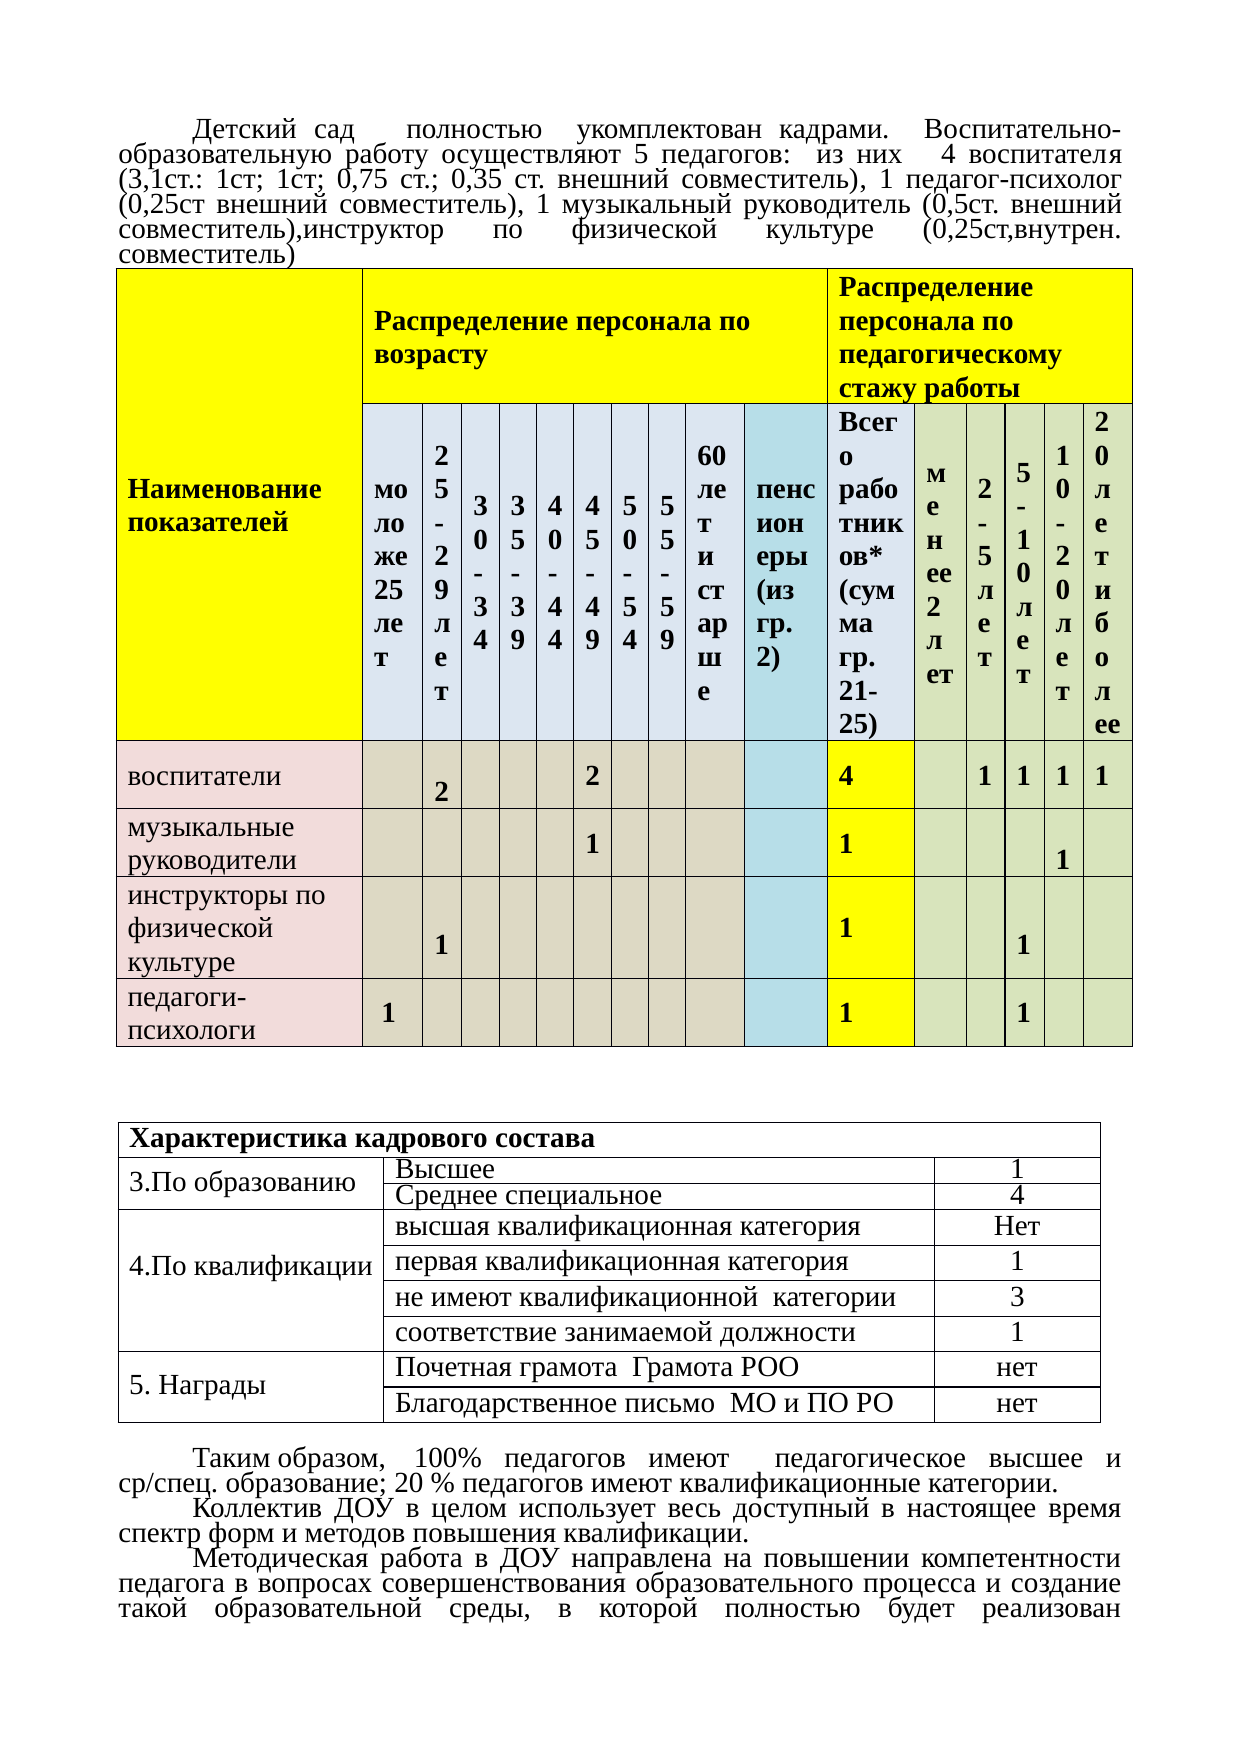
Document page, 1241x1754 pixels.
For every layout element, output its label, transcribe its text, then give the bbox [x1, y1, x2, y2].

table_cell 3.По образованию [119, 1158, 383, 1209]
table_cell пенсионеры (из гр. 2) [745, 404, 827, 740]
table_cell 1 [828, 979, 914, 1046]
table_cell [915, 741, 966, 808]
table_cell высшая квалификационная категория [384, 1210, 934, 1245]
table_cell не имеют квалификационной категории [384, 1281, 934, 1316]
table_cell [1084, 979, 1132, 1046]
table_cell 4 [935, 1184, 1100, 1209]
table_cell [649, 809, 685, 876]
table_cell 5. Награды [119, 1352, 383, 1422]
table_cell [915, 877, 966, 978]
table_cell 1 [1006, 741, 1044, 808]
table_cell [363, 809, 422, 876]
table_cell [967, 809, 1004, 876]
table_cell 35-39 [500, 404, 536, 740]
table_cell [1084, 809, 1132, 876]
table_cell 1 [967, 741, 1004, 808]
table_cell 1 [828, 877, 914, 978]
table_cell 1 [574, 809, 611, 876]
table_cell 50-54 [612, 404, 648, 740]
table_cell [686, 809, 744, 876]
table_cell 1 [935, 1317, 1100, 1351]
table_cell [537, 741, 573, 808]
table_header Характеристика кадрового состава [119, 1123, 1100, 1157]
table_header Распределение персонала по возрасту [363, 269, 827, 403]
table_cell [574, 877, 611, 978]
table_cell 30-34 [462, 404, 499, 740]
table_cell [915, 809, 966, 876]
table_cell [423, 979, 461, 1046]
table_cell моложе 25 лет [363, 404, 422, 740]
table_cell 1 [935, 1158, 1100, 1183]
table_cell музыкальные руководители [117, 809, 362, 876]
table_cell [612, 979, 648, 1046]
table_cell [1045, 979, 1083, 1046]
table_cell [423, 809, 461, 876]
table_cell 60 лет и старше [686, 404, 744, 740]
table_cell 40-44 [537, 404, 573, 740]
table_cell первая квалификационная категория [384, 1246, 934, 1280]
table_cell 1 [423, 877, 461, 978]
text Таким образом, 100% педагогов имеют педагогическое высшее и ср/спец. образование; 20 % педагогов имеют квалификационные категории. [118, 1448, 1122, 1498]
table_cell [500, 877, 536, 978]
table_cell [967, 877, 1004, 978]
table_cell [537, 877, 573, 978]
table_cell 20 лет и более [1084, 404, 1132, 740]
table_cell воспитатели [117, 741, 362, 808]
table_cell [1045, 877, 1083, 978]
table_cell Нет [935, 1210, 1100, 1245]
table_cell 45-49 [574, 404, 611, 740]
table_cell [686, 877, 744, 978]
table_cell Высшее [384, 1158, 934, 1183]
table_cell Почетная грамота Грамота РОО [384, 1352, 934, 1386]
table_cell [612, 809, 648, 876]
table_cell 55-59 [649, 404, 685, 740]
text Методическая работа в ДОУ направлена на повышении компетентности педагога в вопросах совершенствования образовательного процесса и создание такой образовательной среды, в которой полностью будет реализован [118, 1548, 1122, 1623]
table_cell 1 [363, 979, 422, 1046]
table_cell 3 [935, 1281, 1100, 1316]
table_header Распределение персонала по педагогическому стажу работы [828, 269, 1132, 403]
table_cell [500, 809, 536, 876]
table_cell [500, 979, 536, 1046]
table_cell 1 [1084, 741, 1132, 808]
table_cell [537, 979, 573, 1046]
table_cell [686, 979, 744, 1046]
table_cell 1 [1045, 741, 1083, 808]
table_cell [612, 877, 648, 978]
table_cell [612, 741, 648, 808]
table_cell [500, 741, 536, 808]
table_cell 1 [935, 1246, 1100, 1280]
table_cell [967, 979, 1004, 1046]
table_cell 2 [574, 741, 611, 808]
table_cell Благодарственное письмо МО и ПО РО [384, 1388, 934, 1422]
table_cell 1 [1045, 809, 1083, 876]
table_cell [462, 877, 499, 978]
table_cell соответствие занимаемой должности [384, 1317, 934, 1351]
table_cell нет [935, 1352, 1100, 1386]
table_cell [1006, 809, 1044, 876]
table_cell Среднее специальное [384, 1184, 934, 1209]
text Детский сад полностью укомплектован кадрами. Воспитательно-образовательную работу осуществляют 5 педагогов: из них 4 воспитателя (3,1ст.: 1ст; 1ст; 0,75 ст.; 0,35 ст. внешний совместитель), 1 педагог-психолог (0,25ст внешний совместитель), 1 музыкальный руководитель (0,5ст. внешний совместитель),инструктор по физической культуре (0,25ст,внутрен. совместитель) [118, 118, 1122, 268]
table_cell [363, 877, 422, 978]
table_cell 2-5 лет [967, 404, 1004, 740]
table_cell [363, 741, 422, 808]
table_cell [745, 741, 827, 808]
table_cell педагоги-психологи [117, 979, 362, 1046]
table_cell 1 [1006, 979, 1044, 1046]
table_cell 5-10 лет [1006, 404, 1044, 740]
table_cell [686, 741, 744, 808]
table_cell 1 [828, 809, 914, 876]
table_header Наименование показателей [117, 269, 362, 740]
table_cell 4.По квалификации [119, 1210, 383, 1351]
table_cell [915, 979, 966, 1046]
table_cell [745, 877, 827, 978]
table_cell [745, 809, 827, 876]
table_cell [649, 877, 685, 978]
table_cell 10-20 лет [1045, 404, 1083, 740]
table_cell 25-29 лет [423, 404, 461, 740]
table_cell [649, 741, 685, 808]
table_cell инструкторы по физической культуре [117, 877, 362, 978]
table_cell 2 [423, 741, 461, 808]
table_cell [1084, 877, 1132, 978]
table_cell 4 [828, 741, 914, 808]
table_cell [649, 979, 685, 1046]
table_cell [745, 979, 827, 1046]
table_cell [537, 809, 573, 876]
table_cell 1 [1006, 877, 1044, 978]
table_cell Всего работников* (сумма гр. 21-25) [828, 404, 914, 740]
table_cell [462, 741, 499, 808]
table_cell менее 2 лет [915, 404, 966, 740]
table_cell [574, 979, 611, 1046]
table_cell [462, 979, 499, 1046]
table_cell нет [935, 1388, 1100, 1422]
text Коллектив ДОУ в целом использует весь доступный в настоящее время спектр форм и методов повышения квалификации. [118, 1498, 1122, 1548]
table_cell [462, 809, 499, 876]
